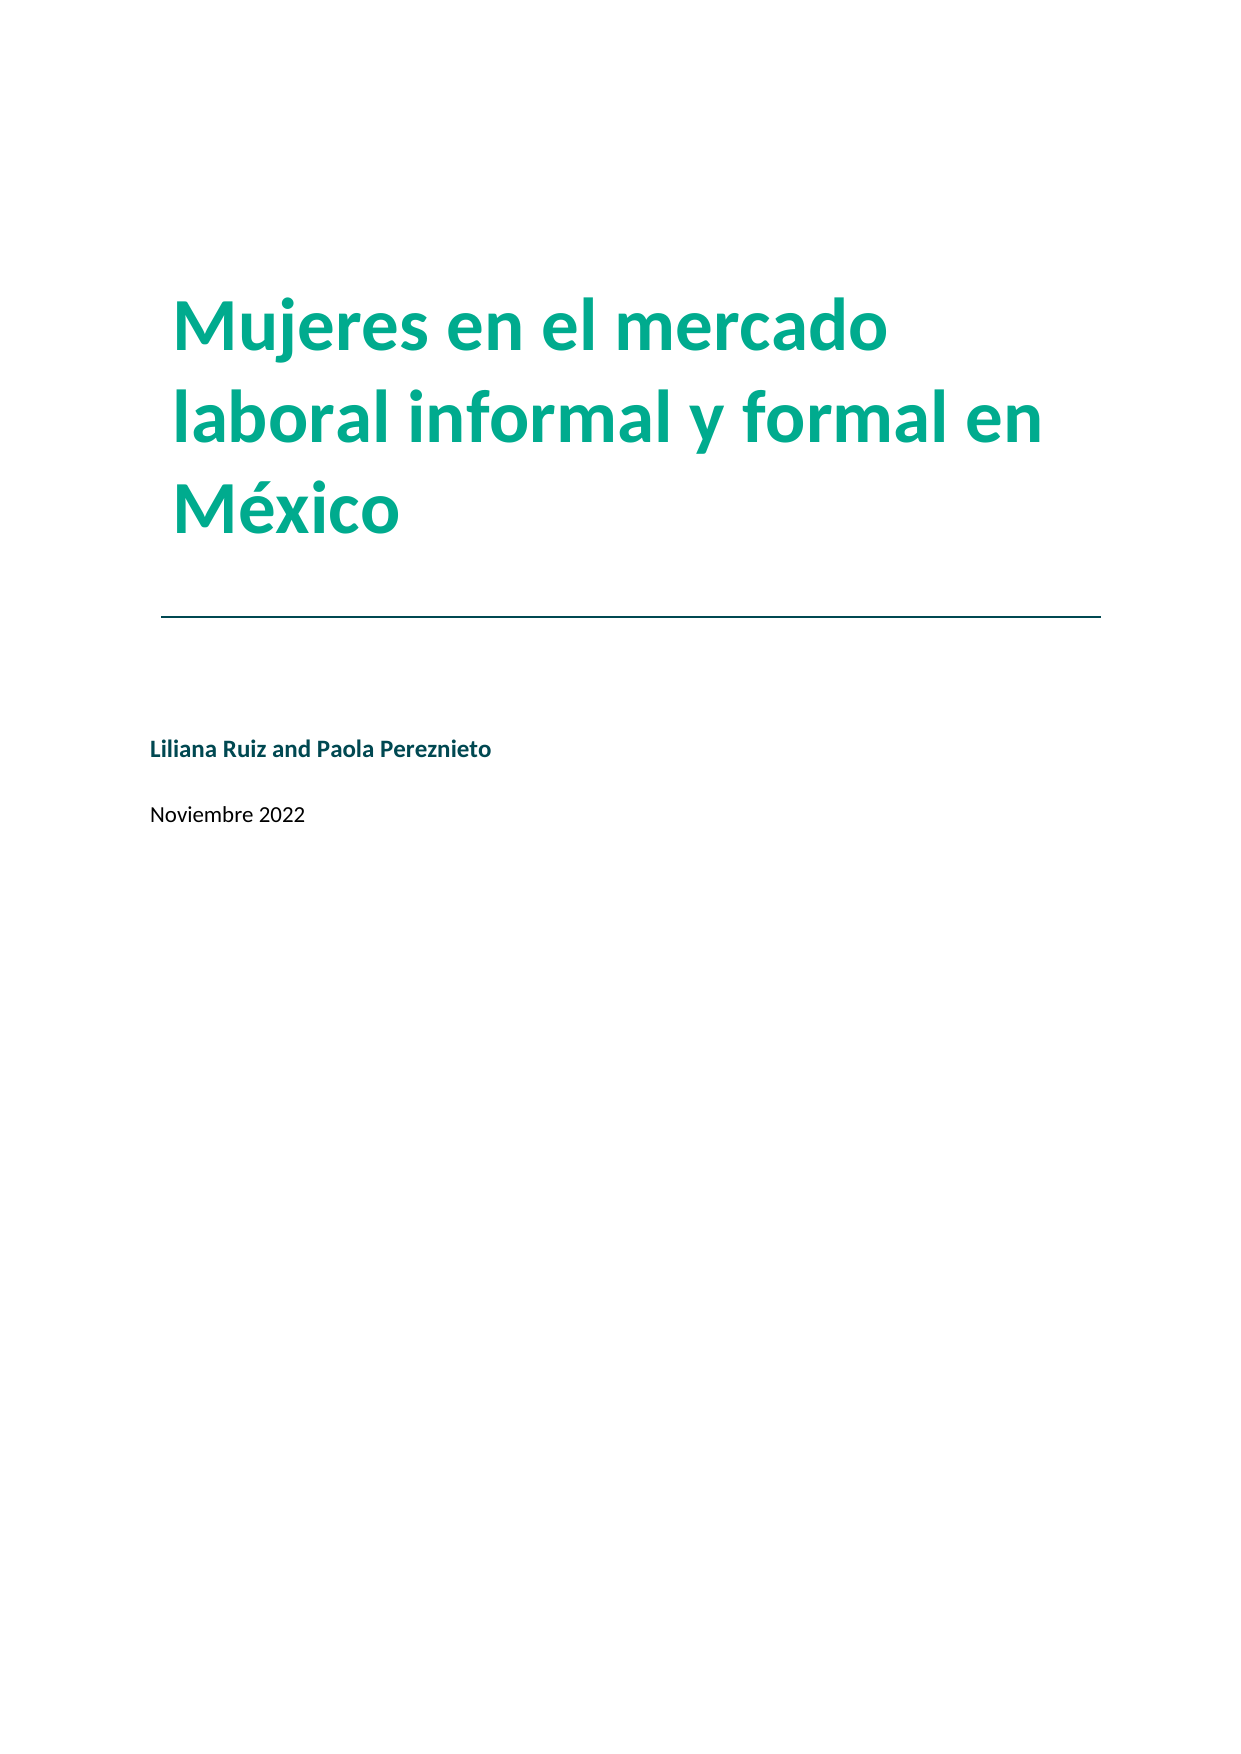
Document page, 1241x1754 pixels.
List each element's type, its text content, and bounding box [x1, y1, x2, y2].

text Noviembre 2022 [150, 800, 1090, 828]
table_header Mujeres en el mercado laboral informal y formal en México [161, 228, 1101, 616]
text Liliana Ruiz and Paola Pereznieto [150, 733, 1090, 764]
